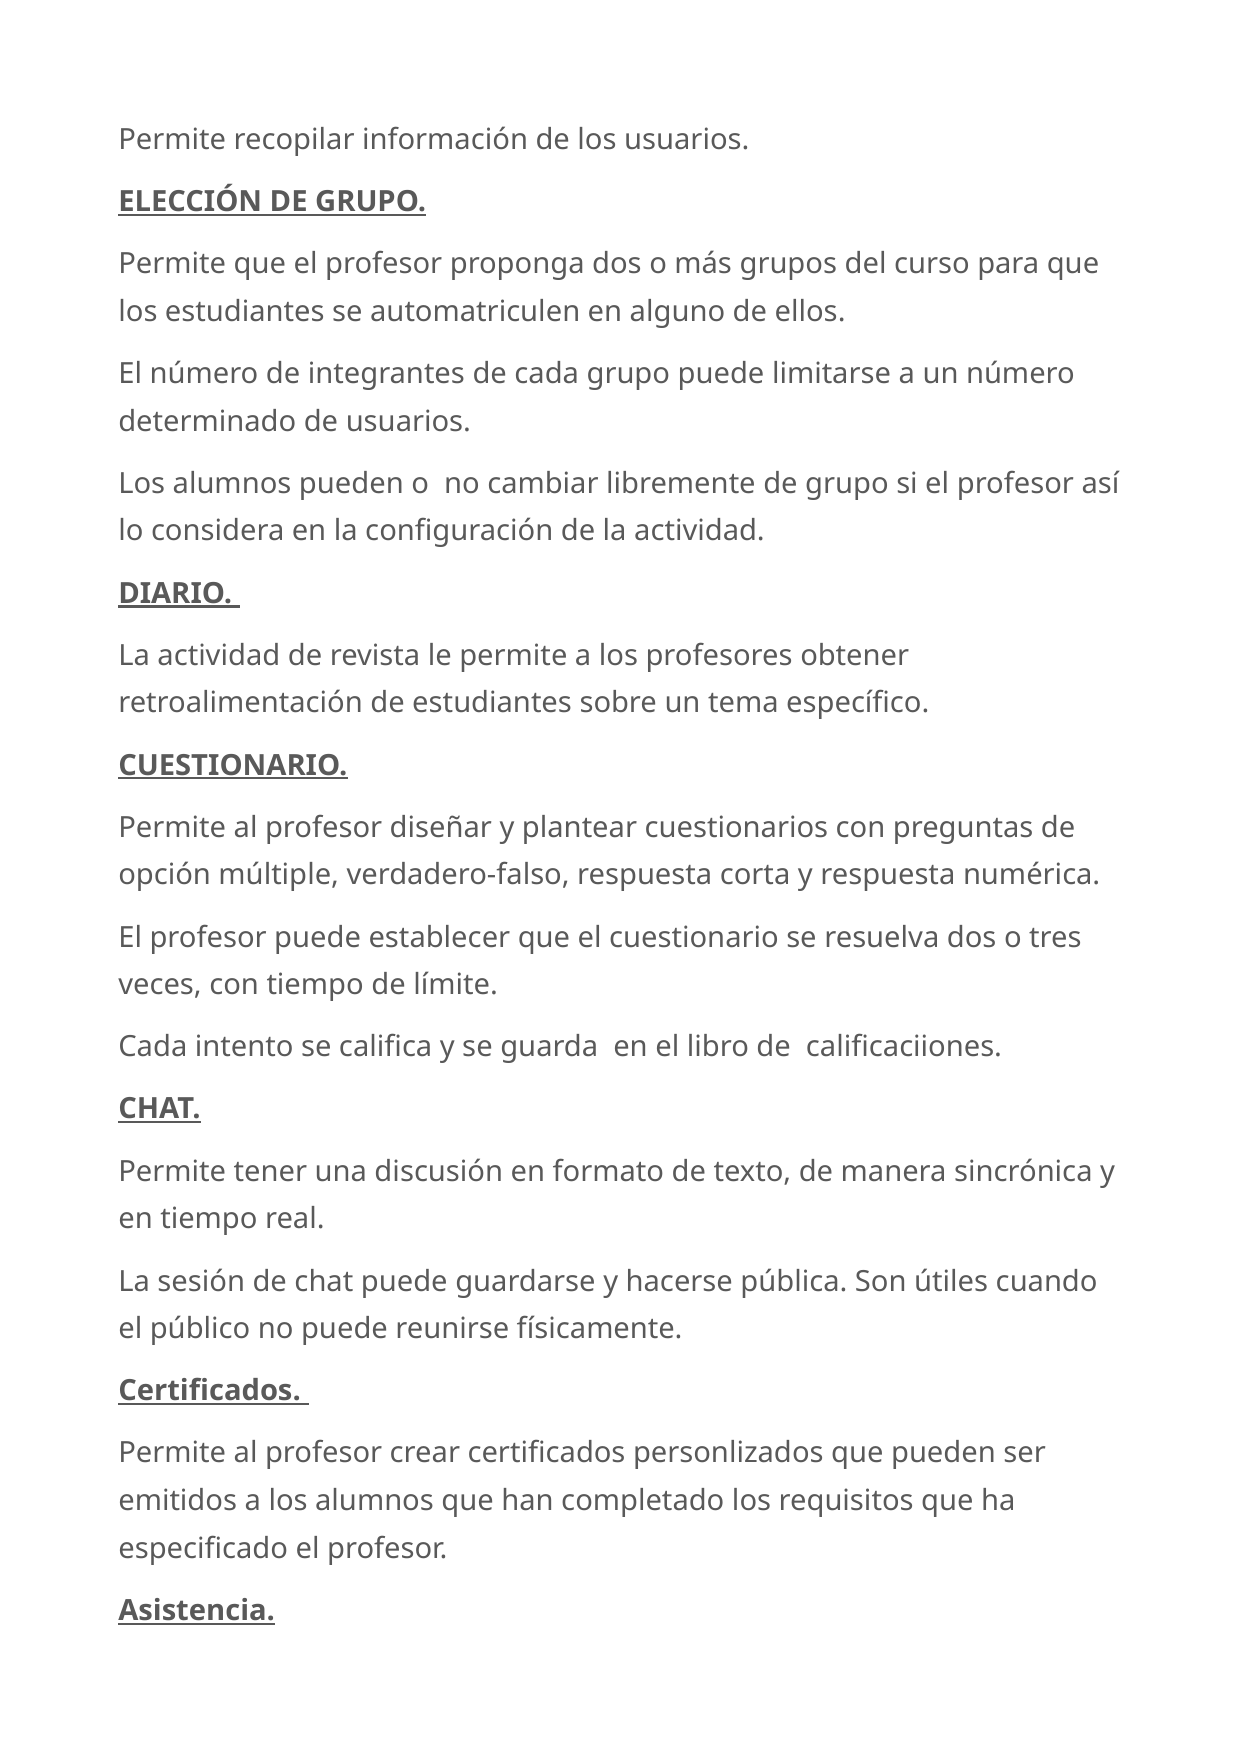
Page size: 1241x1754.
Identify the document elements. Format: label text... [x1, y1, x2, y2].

text La sesión de chat puede guardarse y hacerse pública. Son útiles cuando el público no puede reunirse físicamente. [118, 1260, 1122, 1347]
text Cada intento se califica y se guarda en el libro de calificaciiones. [118, 1026, 1122, 1065]
text ELECCIÓN DE GRUPO. [118, 180, 1122, 220]
text Permite recopilar información de los usuarios. [118, 118, 1122, 158]
text CUESTIONARIO. [118, 744, 1122, 783]
text Los alumnos pueden o no cambiar libremente de grupo si el profesor así lo considera en la configuración de la actividad. [118, 462, 1122, 549]
text DIARIO. [118, 572, 1122, 612]
text Asistencia. [118, 1589, 1122, 1629]
text Permite que el profesor proponga dos o más grupos del curso para que los estudiantes se automatriculen en alguno de ellos. [118, 242, 1122, 330]
text CHAT. [118, 1088, 1122, 1127]
text Permite al profesor crear certificados personlizados que pueden ser emitidos a los alumnos que han completado los requisitos que ha especificado el profesor. [118, 1432, 1122, 1567]
text Certificados. [118, 1369, 1122, 1409]
text El número de integrantes de cada grupo puede limitarse a un número determinado de usuarios. [118, 352, 1122, 439]
text El profesor puede establecer que el cuestionario se resuelva dos o tres veces, con tiempo de límite. [118, 916, 1122, 1003]
text Permite al profesor diseñar y plantear cuestionarios con preguntas de opción múltiple, verdadero-falso, respuesta corta y respuesta numérica. [118, 806, 1122, 893]
text Permite tener una discusión en formato de texto, de manera sincrónica y en tiempo real. [118, 1150, 1122, 1237]
text La actividad de revista le permite a los profesores obtener retroalimentación de estudiantes sobre un tema específico. [118, 634, 1122, 721]
